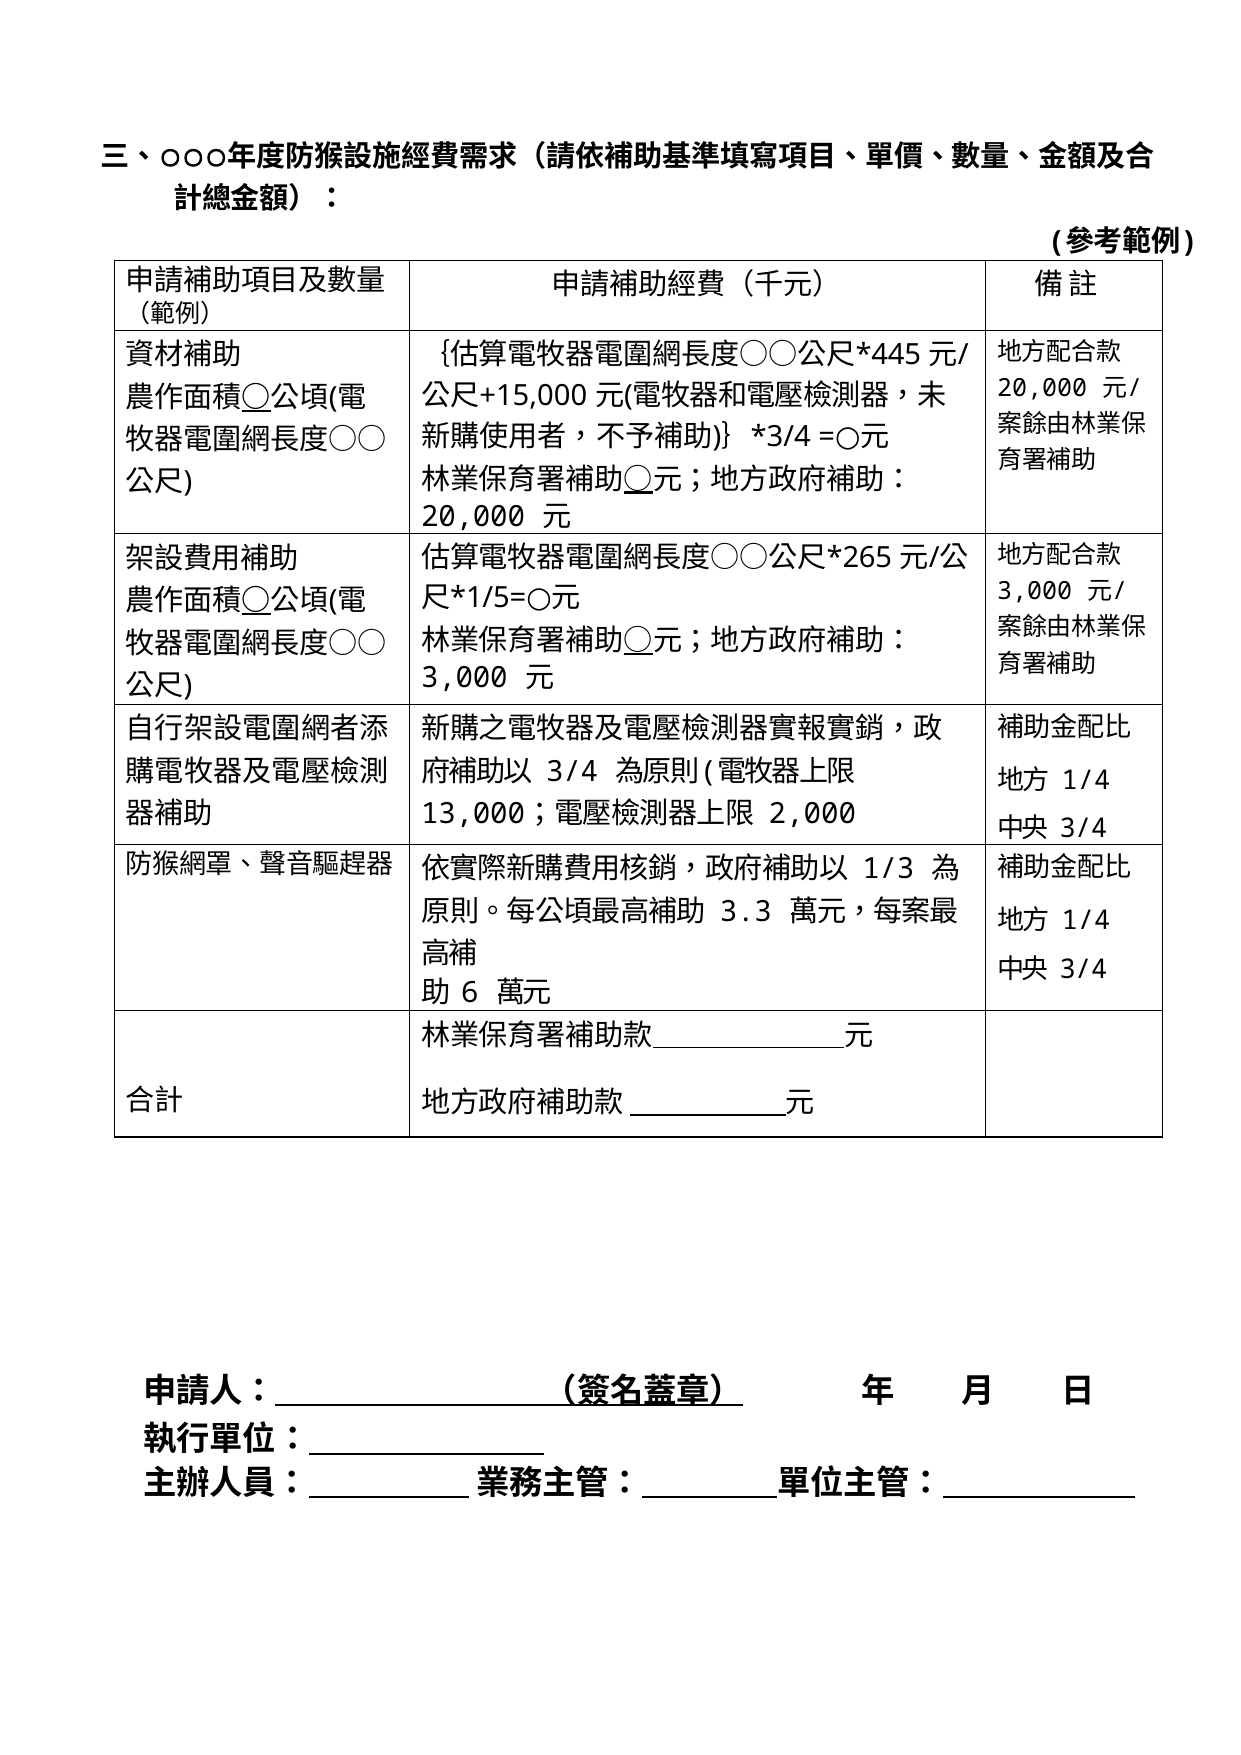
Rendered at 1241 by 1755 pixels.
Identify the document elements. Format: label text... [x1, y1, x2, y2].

table_header 申請補助經費（千元） [410, 261, 985, 330]
table_cell [986, 1011, 1162, 1136]
table_cell 防猴網罩、聲音驅趕器 [115, 845, 409, 1010]
text 主辦人員： 業務主管： 單位主管： [143, 1460, 1216, 1503]
table_cell 估算電牧器電圍網長度○○公尺*265 元/公尺*1/5=○元 林業保育署補助○元；地方政府補助： 3,000 元 [410, 534, 985, 704]
table_header 申請補助項目及數量 （範例） [115, 261, 409, 330]
table_cell 新購之電牧器及電壓檢測器實報實銷，政府補助以 3/4 為原則(電牧器上限 13,000；電壓檢測器上限 2,000 [410, 705, 985, 844]
table_cell 補助金配比地方 1/4 中央 3/4 [986, 845, 1162, 1010]
table_cell 地方配合款 20,000 元/案餘由林業保育署補助 [986, 331, 1162, 533]
table_cell 依實際新購費用核銷，政府補助以 1/3 為原則。每公頃最高補助 3.3 萬元，每案最高補 助 6 萬元 [410, 845, 985, 1010]
subtitle 申請人： （簽名蓋章） 年 月 日執行單位： [143, 1364, 1095, 1460]
table_cell 合計 [115, 1011, 409, 1136]
table_cell 架設費用補助 農作面積○公頃(電牧器電圍網長度○○公尺) [115, 534, 409, 704]
text 三、年度防猴設施經費需求（請依補助基準填寫項目、單價、數量、金額及合計總金額）： [100, 132, 1175, 217]
table_cell 林業保育署補助款 元 地方政府補助款 元 [410, 1011, 985, 1136]
table_cell 資材補助 農作面積○公頃(電牧器電圍網長度○○公尺) [115, 331, 409, 533]
table_cell 補助金配比地方 1/4 中央 3/4 [986, 705, 1162, 844]
table_cell ｛估算電牧器電圍網長度○○公尺*445 元/公尺+15,000 元(電牧器和電壓檢測器，未新購使用者，不予補助)｝*3/4 =○元 林業保育署補助○元；地方政府補助： 20,000 元 [410, 331, 985, 533]
table_cell 地方配合款 3,000 元/案餘由林業保育署補助 [986, 534, 1162, 704]
text (參考範例) [25, 217, 1198, 259]
table_header 備 註 [986, 261, 1162, 330]
table_cell 自行架設電圍網者添購電牧器及電壓檢測器補助 [115, 705, 409, 844]
